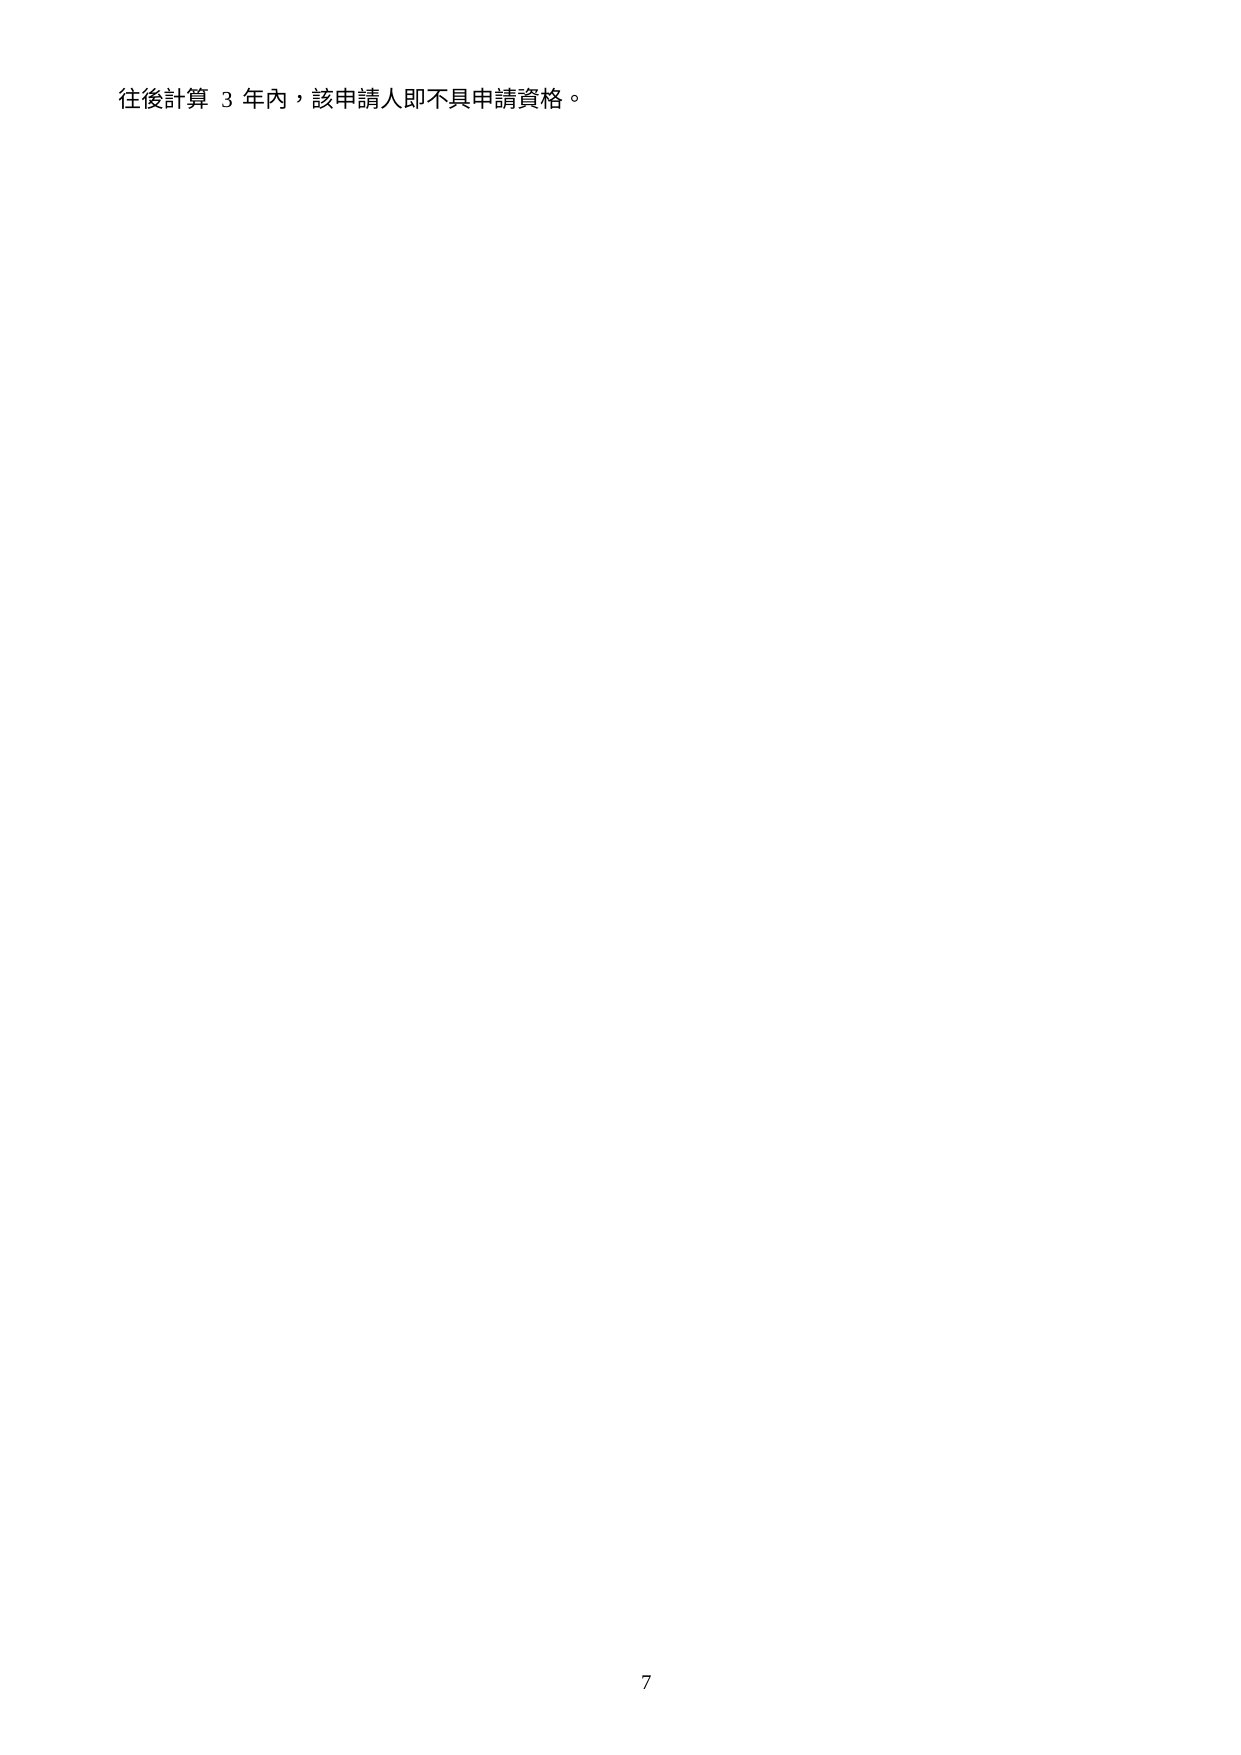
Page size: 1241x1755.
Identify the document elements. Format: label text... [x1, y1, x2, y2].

text 往後計算 3 年內，該申請人即不具申請資格。 [118, 83, 1134, 114]
